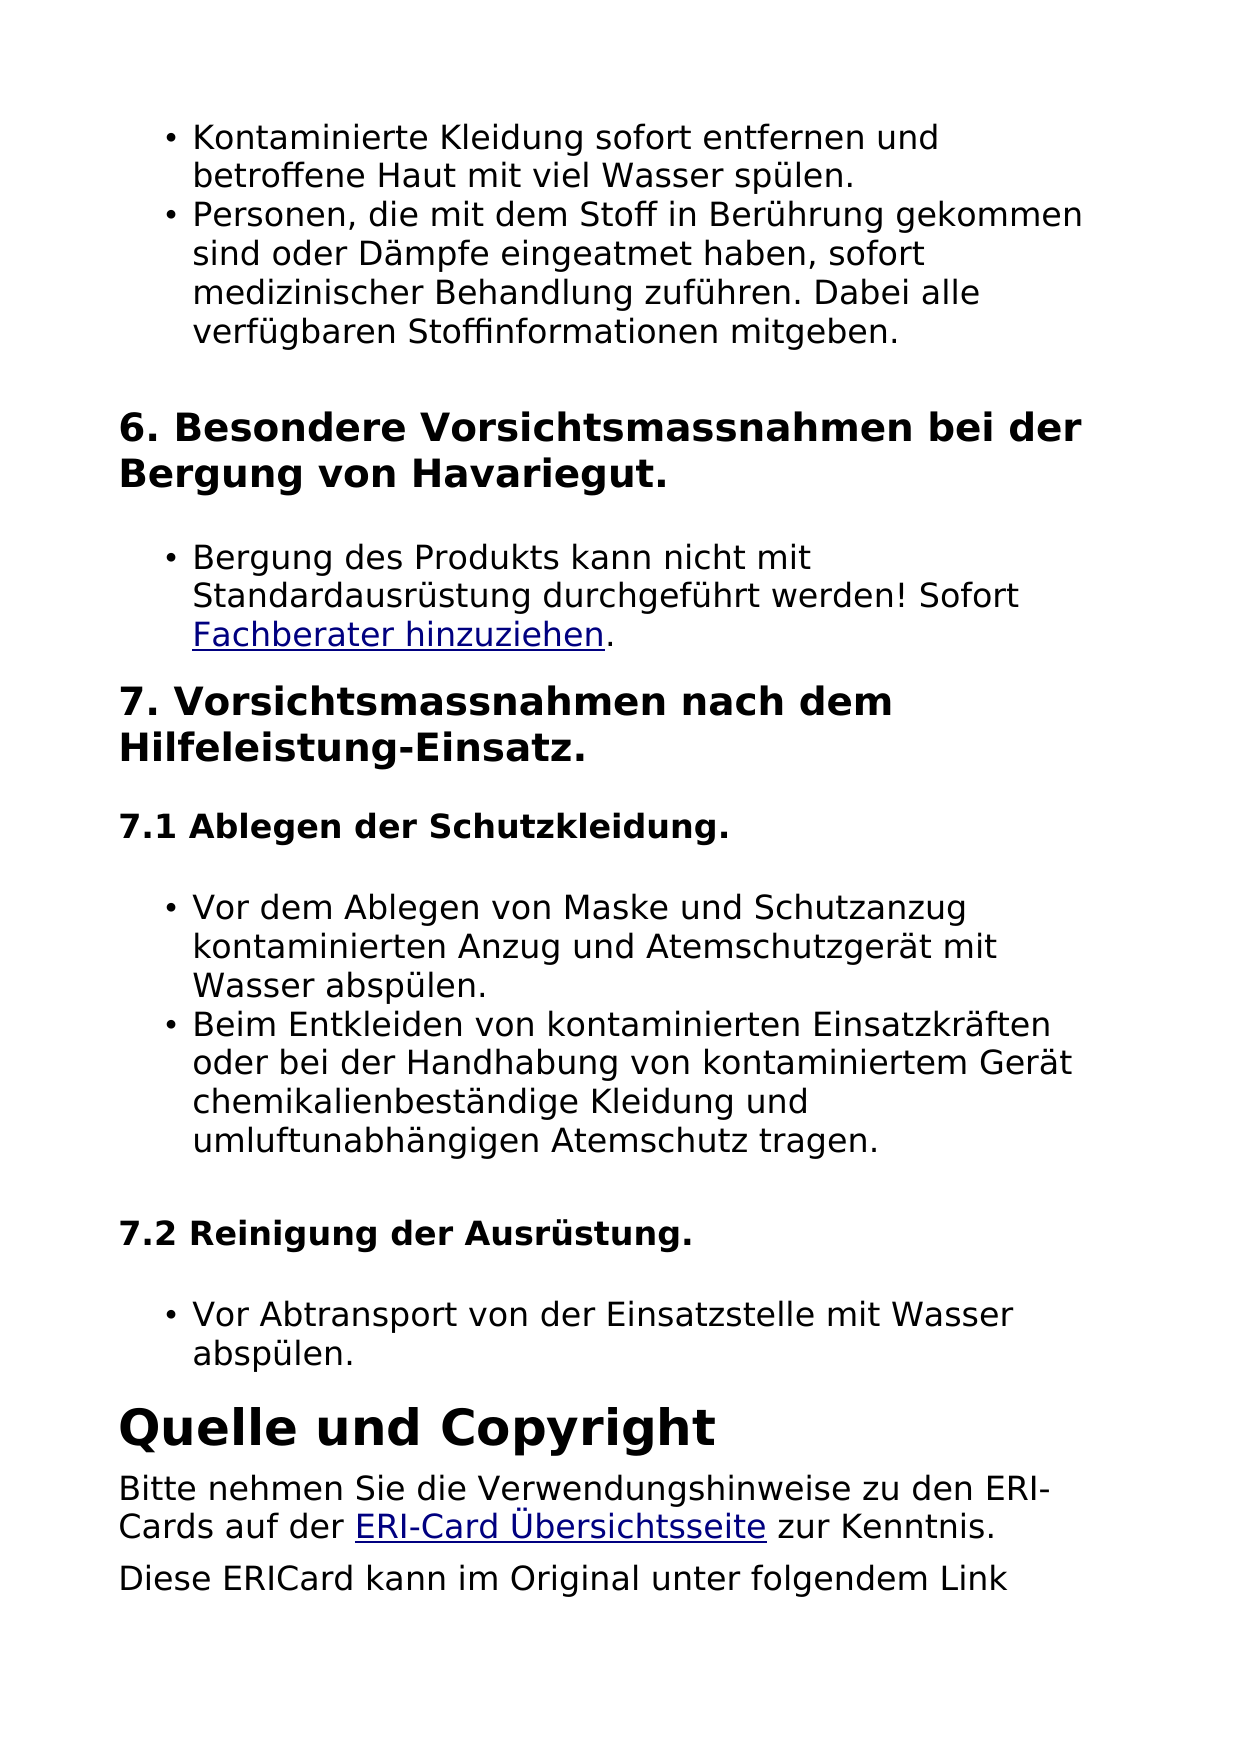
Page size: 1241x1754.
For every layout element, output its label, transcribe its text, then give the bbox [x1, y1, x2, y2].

subtitle 6. Besondere Vorsichtsmassnahmen bei der Bergung von Havariegut. [118, 406, 1122, 496]
subtitle 7.2 Reinigung der Ausrüstung. [118, 1215, 1122, 1254]
list Personen, die mit dem Stoff in Berührung gekommen sind oder Dämpfe eingeatmet haben, sofort medizinischer Behandlung zuführen. Dabei alle verfügbaren Stoffinformationen mitgeben. [177, 196, 1122, 351]
list Kontaminierte Kleidung sofort entfernen und betroffene Haut mit viel Wasser spülen. [177, 118, 1122, 196]
text Diese ERICard kann im Original unter folgendem Link [118, 1559, 1122, 1598]
list Beim Entkleiden von kontaminierten Einsatzkräften oder bei der Handhabung von kontaminiertem Gerät chemikalienbeständige Kleidung und umluftunabhängigen Atemschutz tragen. [177, 1005, 1122, 1160]
subtitle 7.1 Ablegen der Schutzkleidung. [118, 808, 1122, 846]
text Bitte nehmen Sie die Verwendungshinweise zu den ERI-Cards auf der ERI-Card Übersichtsseite zur Kenntnis. [118, 1469, 1122, 1547]
list Vor dem Ablegen von Maske und Schutzanzug kontaminierten Anzug und Atemschutzgerät mit Wasser abspülen. [177, 888, 1122, 1005]
list Vor Abtransport von der Einsatzstelle mit Wasser abspülen. [177, 1296, 1122, 1373]
subtitle Quelle und Copyright [118, 1398, 1122, 1457]
list Bergung des Produkts kann nicht mit Standardausrüstung durchgeführt werden! Sofort Fachberater hinzuziehen. [177, 538, 1122, 655]
subtitle 7. Vorsichtsmassnahmen nach dem Hilfeleistung-Einsatz. [118, 680, 1122, 770]
